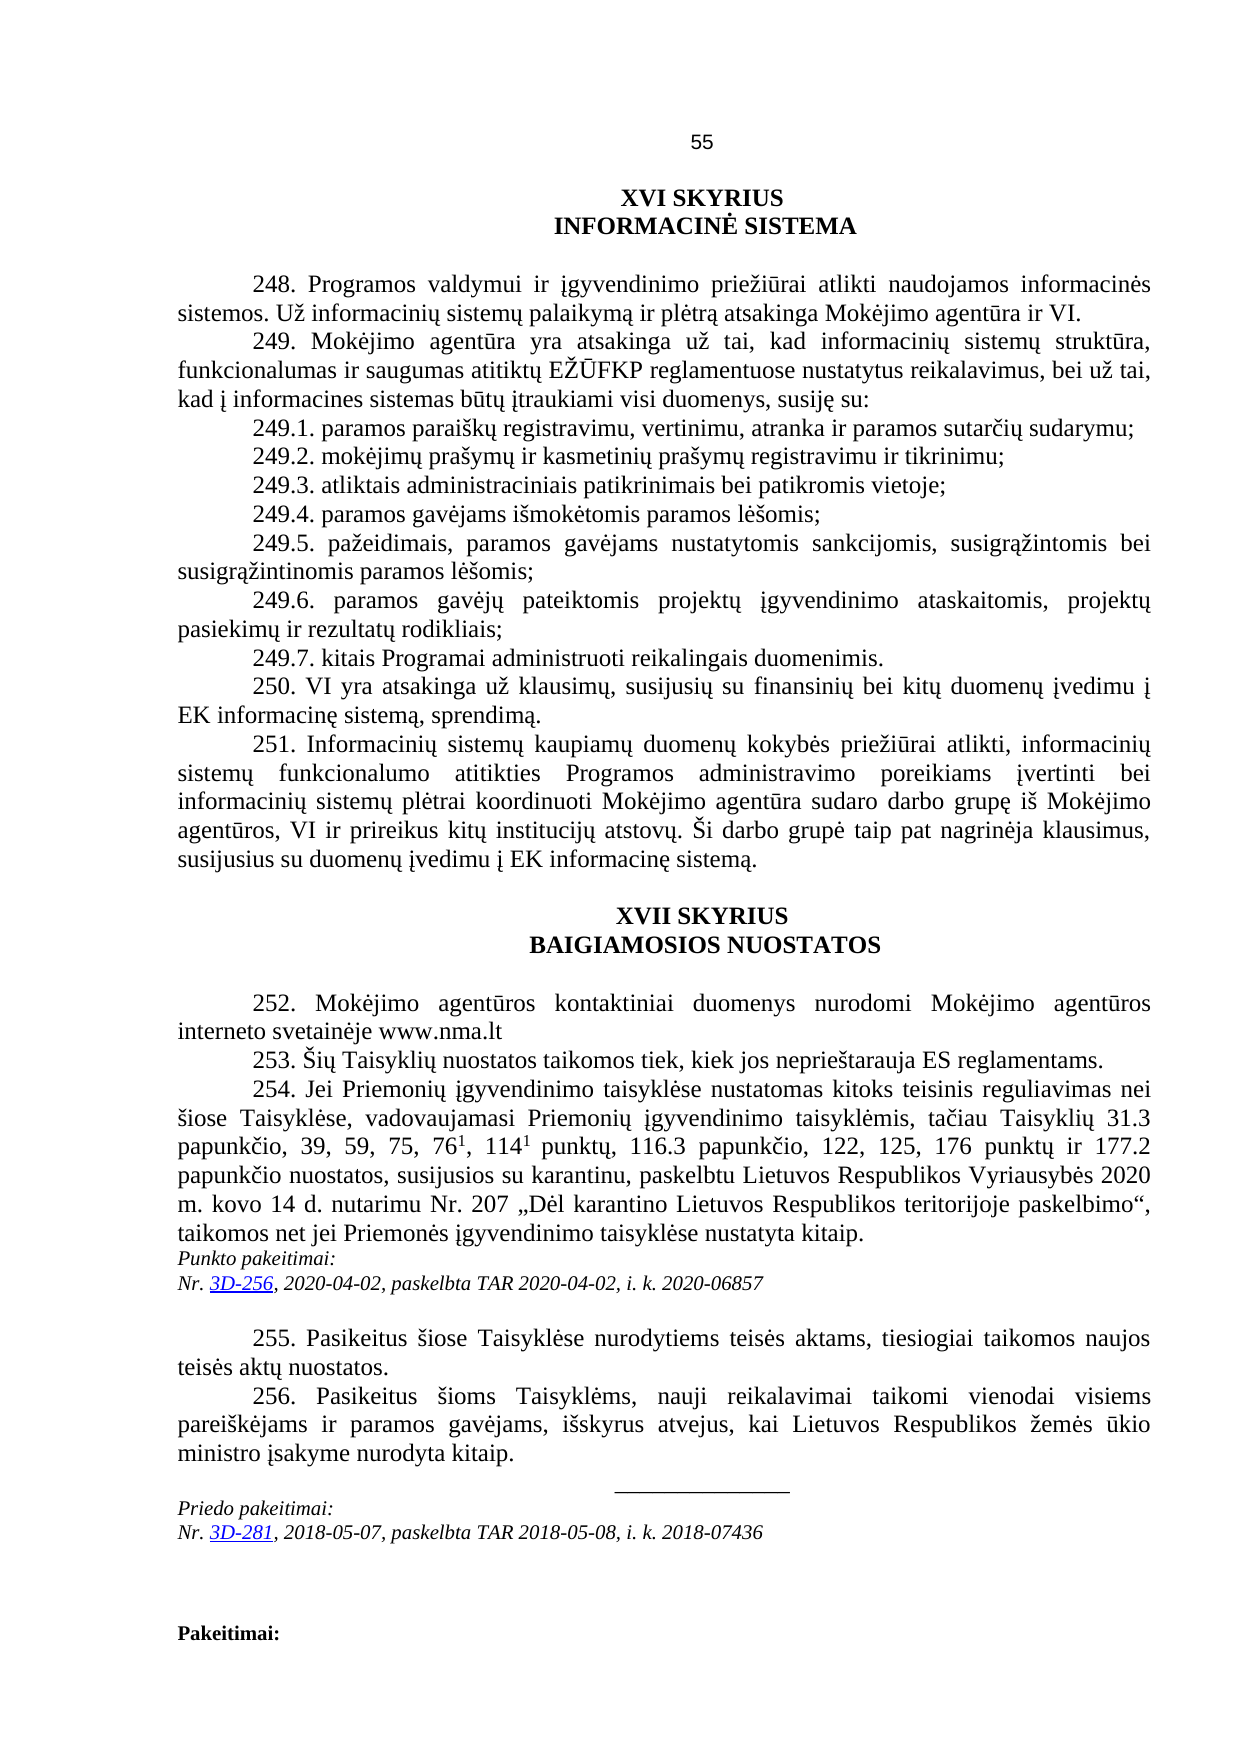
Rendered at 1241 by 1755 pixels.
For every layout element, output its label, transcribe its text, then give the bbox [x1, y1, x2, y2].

text 248. Programos valdymui ir įgyvendinimo priežiūrai atlikti naudojamos informacinės sistemos. Už informacinių sistemų palaikymą ir plėtrą atsakinga Mokėjimo agentūra ir VI. [177, 269, 1152, 326]
text XVI SKYRIUS [177, 183, 1152, 211]
text 249.3. atliktais administraciniais patikrinimais bei patikromis vietoje; [177, 470, 1152, 499]
text 251. Informacinių sistemų kaupiamų duomenų kokybės priežiūrai atlikti, informacinių sistemų funkcionalumo atitikties Programos administravimo poreikiams įvertinti bei informacinių sistemų plėtrai koordinuoti Mokėjimo agentūra sudaro darbo grupę iš Mokėjimo agentūros, VI ir prireikus kitų institucijų atstovų. Ši darbo grupė taip pat nagrinėja klausimus, susijusius su duomenų įvedimu į EK informacinę sistemą. [177, 729, 1152, 873]
text 249.2. mokėjimų prašymų ir kasmetinių prašymų registravimu ir tikrinimu; [177, 441, 1152, 470]
text ______________ [177, 1467, 1152, 1496]
text 249. Mokėjimo agentūra yra atsakinga už tai, kad informacinių sistemų struktūra, funkcionalumas ir saugumas atitiktų EŽŪFKP reglamentuose nustatytus reikalavimus, bei už tai, kad į informacines sistemas būtų įtraukiami visi duomenys, susiję su: [177, 326, 1152, 413]
text Priedo pakeitimai: [177, 1496, 1152, 1520]
text Pakeitimai: [177, 1621, 1152, 1645]
text INFORMACINĖ SISTEMA [177, 211, 1152, 240]
text 249.1. paramos paraiškų registravimu, vertinimu, atranka ir paramos sutarčių sudarymu; [177, 413, 1152, 441]
text 252. Mokėjimo agentūros kontaktiniai duomenys nurodomi Mokėjimo agentūros interneto svetainėje www.nma.lt [177, 988, 1152, 1045]
text Nr. 3D-281, 2018-05-07, paskelbta TAR 2018-05-08, i. k. 2018-07436 [177, 1520, 1152, 1544]
text 255. Pasikeitus šiose Taisyklėse nurodytiems teisės aktams, tiesiogiai taikomos naujos teisės aktų nuostatos. [177, 1323, 1152, 1381]
text 250. VI yra atsakinga už klausimų, susijusių su finansinių bei kitų duomenų įvedimu į EK informacinę sistemą, sprendimą. [177, 671, 1152, 729]
text 249.4. paramos gavėjams išmokėtomis paramos lėšomis; [177, 499, 1152, 528]
text 256. Pasikeitus šioms Taisyklėms, nauji reikalavimai taikomi vienodai visiems pareiškėjams ir paramos gavėjams, išskyrus atvejus, kai Lietuvos Respublikos žemės ūkio ministro įsakyme nurodyta kitaip. [177, 1381, 1152, 1467]
text Nr. 3D-256, 2020-04-02, paskelbta TAR 2020-04-02, i. k. 2020-06857 [177, 1270, 1152, 1294]
text BAIGIAMOSIOS NUOSTATOS [177, 930, 1152, 959]
text 249.7. kitais Programai administruoti reikalingais duomenimis. [177, 643, 1152, 671]
text 249.5. pažeidimais, paramos gavėjams nustatytomis sankcijomis, susigrąžintomis bei susigrąžintinomis paramos lėšomis; [177, 528, 1152, 585]
text 249.6. paramos gavėjų pateiktomis projektų įgyvendinimo ataskaitomis, projektų pasiekimų ir rezultatų rodikliais; [177, 585, 1152, 643]
text 254. Jei Priemonių įgyvendinimo taisyklėse nustatomas kitoks teisinis reguliavimas nei šiose Taisyklėse, vadovaujamasi Priemonių įgyvendinimo taisyklėmis, tačiau Taisyklių 31.3 papunkčio, 39, 59, 75, 761, 1141 punktų, 116.3 papunkčio, 122, 125, 176 punktų ir 177.2 papunkčio nuostatos, susijusios su karantinu, paskelbtu Lietuvos Respublikos Vyriausybės 2020 m. kovo 14 d. nutarimu Nr. 207 „Dėl karantino Lietuvos Respublikos teritorijoje paskelbimo“, taikomos net jei Priemonės įgyvendinimo taisyklėse nustatyta kitaip. [177, 1074, 1152, 1246]
text 253. Šių Taisyklių nuostatos taikomos tiek, kiek jos neprieštarauja ES reglamentams. [177, 1045, 1152, 1074]
text XVII SKYRIUS [177, 901, 1152, 930]
text Punkto pakeitimai: [177, 1246, 1152, 1270]
